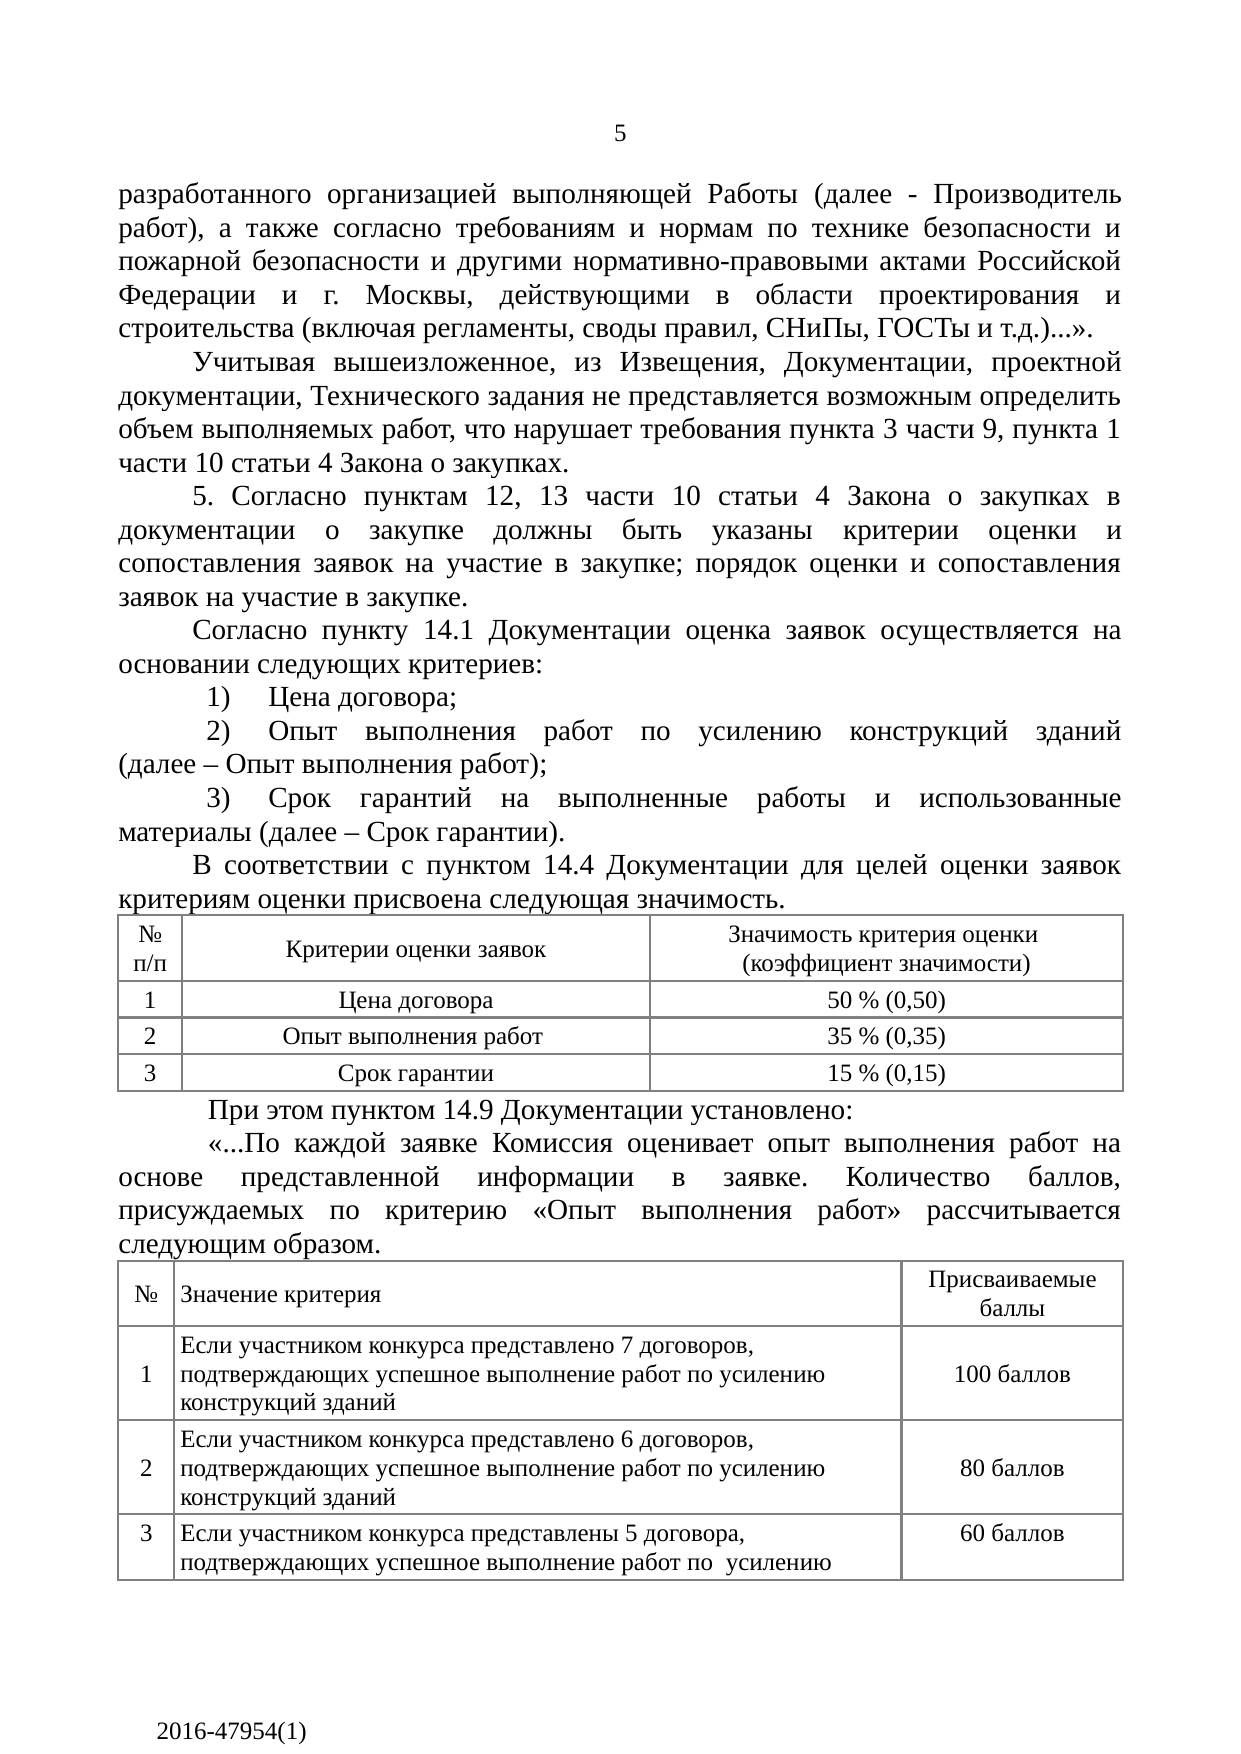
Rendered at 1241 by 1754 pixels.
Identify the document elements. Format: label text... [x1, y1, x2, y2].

table_header № [119, 1262, 173, 1325]
text В соответствии с пунктом 14.4 Документации для целей оценки заявок критериям оценки присвоена следующая значимость. [118, 847, 1122, 914]
text Согласно пункту 14.1 Документации оценка заявок осуществляется на основании следующих критериев: [118, 612, 1122, 679]
table_cell Цена договора [183, 982, 649, 1016]
table_cell Опыт выполнения работ [183, 1019, 649, 1053]
table_cell 2 [119, 1019, 181, 1053]
text Учитывая вышеизложенное, из Извещения, Документации, проектной документации, Технического задания не представляется возможным определить объем выполняемых работ, что нарушает требования пункта 3 части 9, пункта 1 части 10 статьи 4 Закона о закупках. [118, 344, 1122, 478]
table_header Присваиваемые баллы [903, 1262, 1122, 1325]
table_cell 80 баллов [903, 1421, 1122, 1513]
text «...По каждой заявке Комиссия оценивает опыт выполнения работ на основе представленной информации в заявке. Количество баллов, присуждаемых по критерию «Опыт выполнения работ» рассчитывается следующим образом. [118, 1125, 1122, 1259]
list Цена договора; [118, 679, 1122, 713]
table_cell 3 [119, 1515, 173, 1579]
list Срок гарантий на выполненные работы и использованные материалы (далее – Срок гарантии). [118, 780, 1122, 847]
text разработанного организацией выполняющей Работы (далее - Производитель работ), а также согласно требованиям и нормам по технике безопасности и пожарной безопасности и другими нормативно-правовыми актами Российской Федерации и г. Москвы, действующими в области проектирования и строительства (включая регламенты, своды правил, СНиПы, ГОСТы и т.д.)...». [118, 176, 1122, 344]
table_cell 1 [119, 1327, 173, 1419]
table_cell 1 [119, 982, 181, 1016]
table_cell 2 [119, 1421, 173, 1513]
table_cell 100 баллов [903, 1327, 1122, 1419]
table_cell 35 % (0,35) [651, 1019, 1122, 1053]
table_header Значимость критерия оценки (коэффициент значимости) [651, 916, 1122, 980]
table_cell Если участником конкурса представлено 7 договоров, подтверждающих успешное выполнение работ по усилению конструкций зданий [175, 1327, 900, 1419]
table_header № п/п [119, 916, 181, 980]
table_cell Срок гарантии [183, 1055, 649, 1090]
table_cell Если участником конкурса представлено 6 договоров, подтверждающих успешное выполнение работ по усилению конструкций зданий [175, 1421, 900, 1513]
text При этом пунктом 14.9 Документации установлено: [118, 1092, 1122, 1125]
text 5. Согласно пунктам 12, 13 части 10 статьи 4 Закона о закупках в документации о закупке должны быть указаны критерии оценки и сопоставления заявок на участие в закупке; порядок оценки и сопоставления заявок на участие в закупке. [118, 478, 1122, 612]
table_cell 3 [119, 1055, 181, 1090]
table_cell 60 баллов [903, 1515, 1122, 1579]
table_cell 15 % (0,15) [651, 1055, 1122, 1090]
table_cell 50 % (0,50) [651, 982, 1122, 1016]
table_header Критерии оценки заявок [183, 916, 649, 980]
table_header Значение критерия [175, 1262, 900, 1325]
list Опыт выполнения работ по усилению конструкций зданий (далее – Опыт выполнения работ); [118, 713, 1122, 780]
table_cell Если участником конкурса представлены 5 договора, подтверждающих успешное выполнение работ по усилению [175, 1515, 900, 1579]
